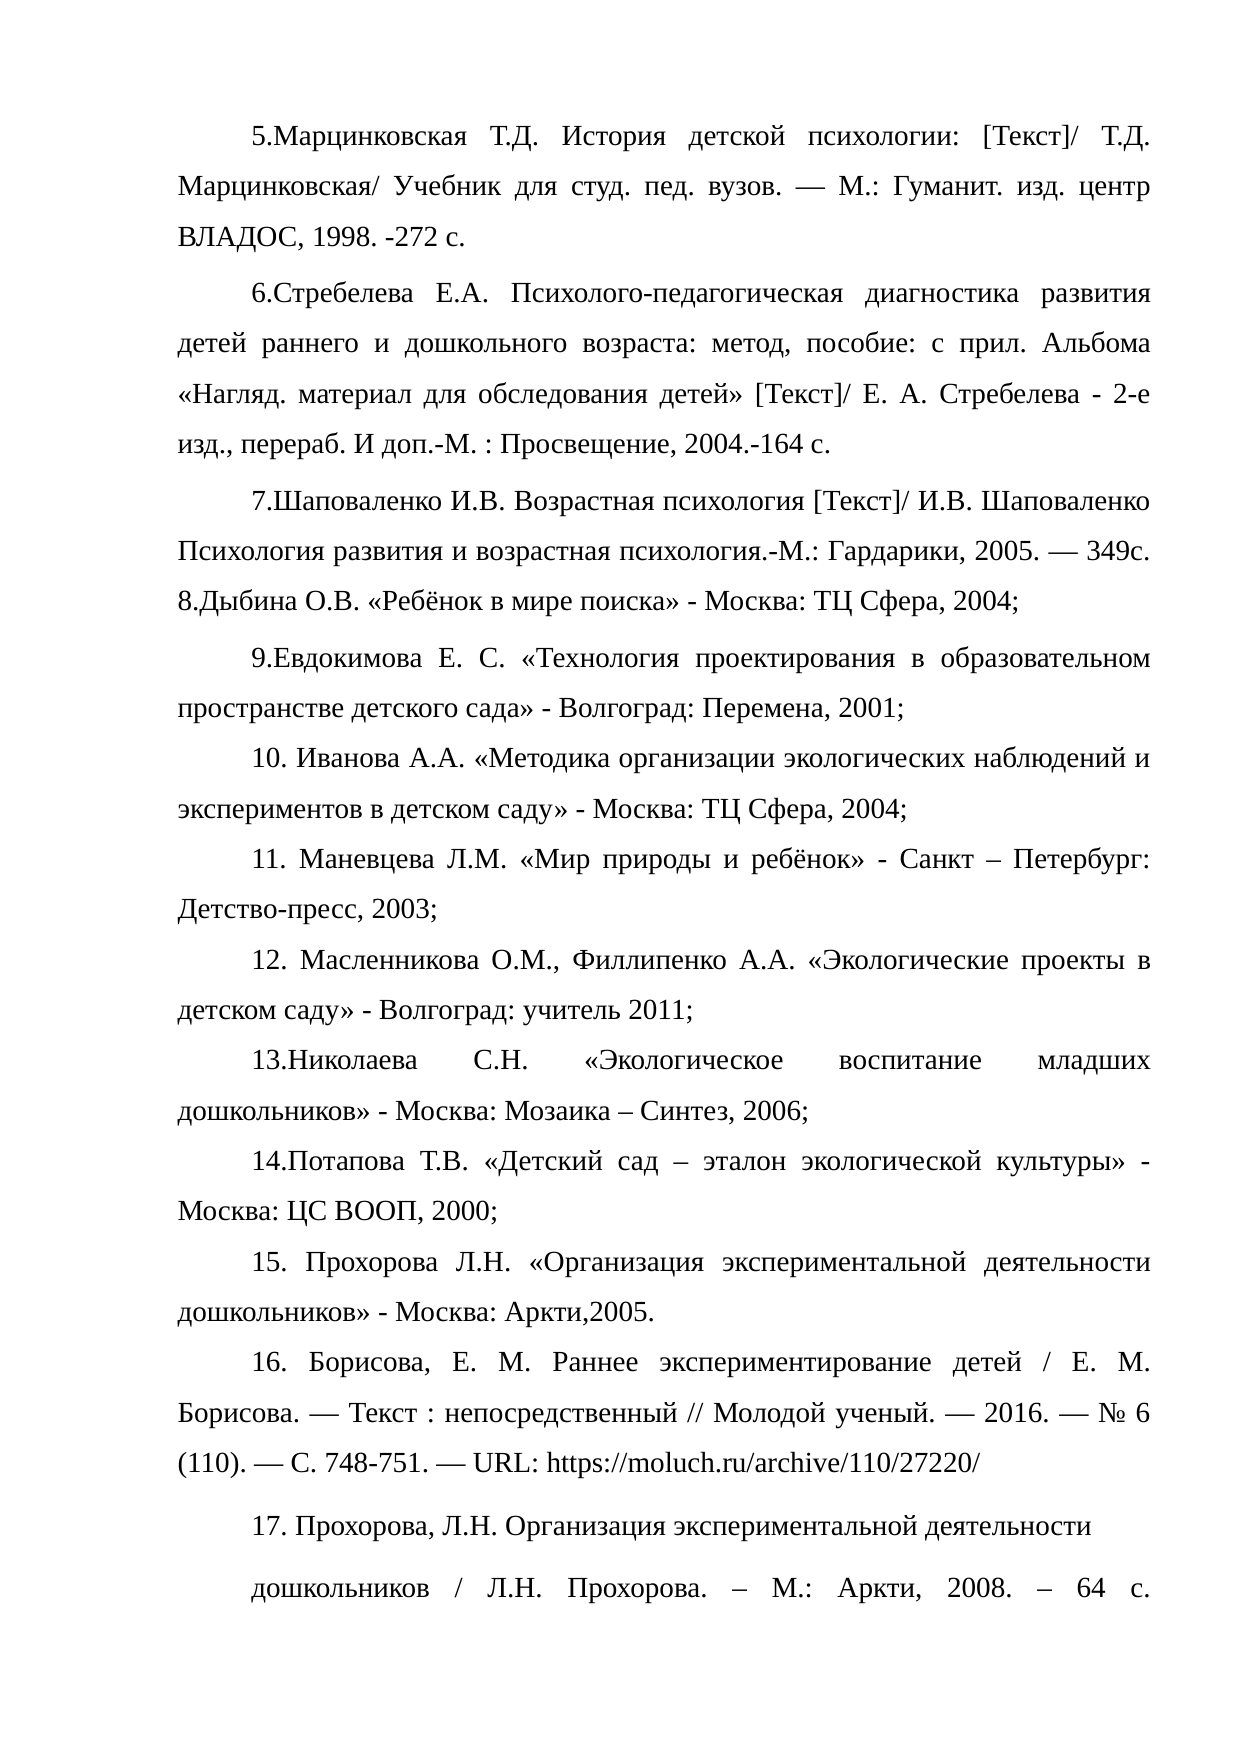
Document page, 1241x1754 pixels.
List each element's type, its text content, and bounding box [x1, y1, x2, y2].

text 10. Иванова А.А. «Методика организации экологических наблюдений и экспериментов в детском саду» - Москва: ТЦ Сфера, 2004; [177, 741, 1152, 824]
text 13.Николаева С.Н. «Экологическое воспитание младших дошкольников» - Москва: Мозаика – Синтез, 2006; [177, 1042, 1152, 1126]
text 6.Стребелева Е.А. Психолого-педагогическая диагностика развития детей раннего и дошкольного возраста: метод, пособие: с прил. Альбома «Нагляд. материал для обследования детей» [Текст]/ Е. А. Стребелева - 2-е изд., перераб. И доп.-М. : Просвещение, 2004.-164 с. [177, 275, 1152, 460]
text 14.Потапова Т.В. «Детский сад – эталон экологической культуры» - Москва: ЦС ВООП, 2000; [177, 1143, 1152, 1227]
text дошкольников / Л.Н. Прохорова. – М.: Аркти, 2008. – 64 с. [177, 1571, 1152, 1604]
text 12. Масленникова О.М., Филлипенко А.А. «Экологические проекты в детском саду» - Волгоград: учитель 2011; [177, 942, 1152, 1026]
text 5.Марцинковская Т.Д. История детской психологии: [Текст]/ Т.Д. Марцинковская/ Учебник для студ. пед. вузов. — М.: Гуманит. изд. центр ВЛАДОС, 1998. -272 с. [177, 118, 1152, 252]
text 15. Прохорова Л.Н. «Организация экспериментальной деятельности дошкольников» - Москва: Аркти,2005. [177, 1244, 1152, 1328]
text 11. Маневцева Л.М. «Мир природы и ребёнок» - Санкт – Петербург: Детство-пресс, 2003; [177, 841, 1152, 925]
text 17. Прохорова, Л.Н. Организация экспериментальной деятельности [177, 1508, 1152, 1541]
text 7.Шаповаленко И.В. Возрастная психология [Текст]/ И.В. Шаповаленко Психология развития и возрастная психология.-М.: Гардарики, 2005. — 349с. 8.Дыбина О.В. «Ребёнок в мире поиска» - Москва: ТЦ Сфера, 2004; [177, 483, 1152, 617]
text 16. Борисова, Е. М. Раннее экспериментирование детей / Е. М. Борисова. — Текст : непосредственный // Молодой ученый. — 2016. — № 6 (110). — С. 748-751. — URL: https://moluch.ru/archive/110/27220/ [177, 1344, 1152, 1478]
text 9.Евдокимова Е. С. «Технология проектирования в образовательном пространстве детского сада» - Волгоград: Перемена, 2001; [177, 640, 1152, 724]
